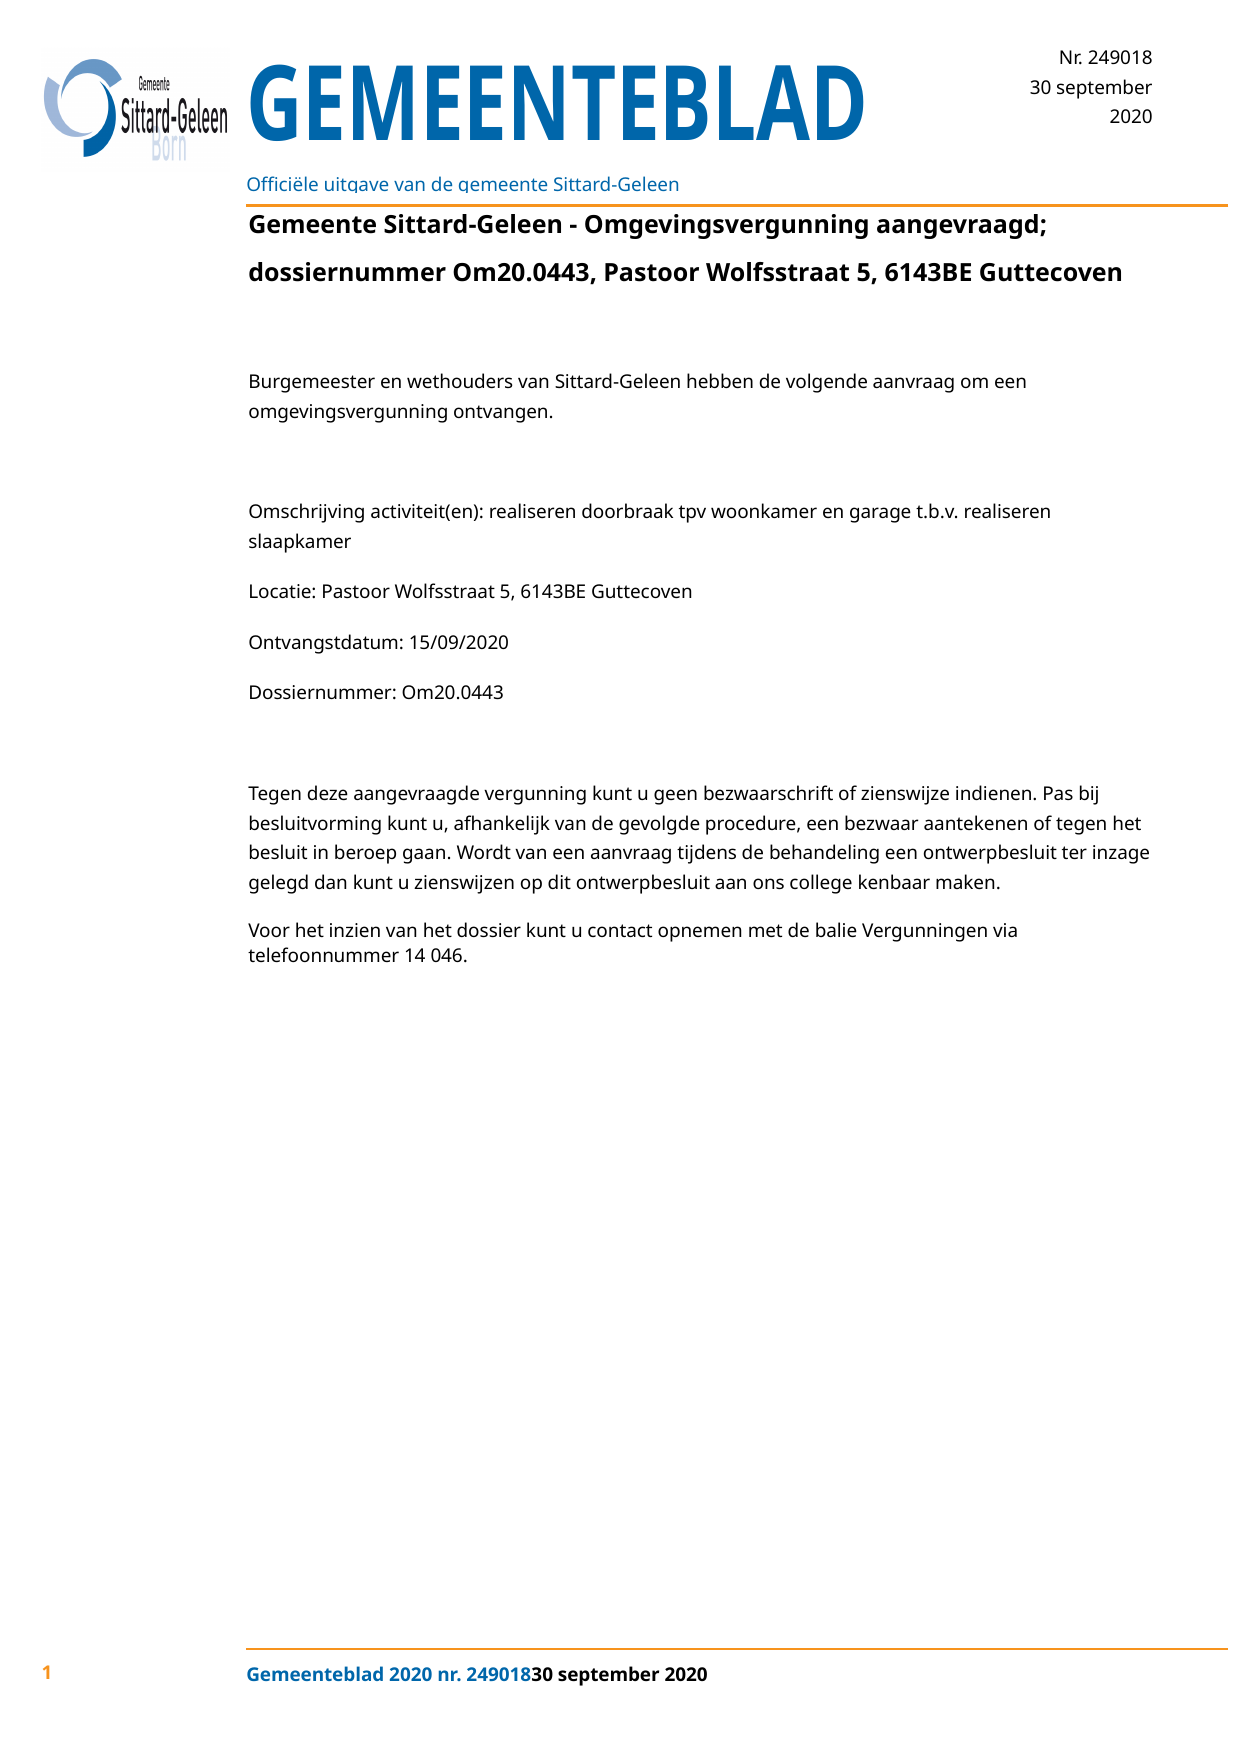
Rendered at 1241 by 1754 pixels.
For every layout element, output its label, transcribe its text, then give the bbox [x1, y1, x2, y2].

text Voor het inzien van het dossier kunt u contact opnemen met de balie Vergunningen via telefoonnummer 14 046. [248, 917, 1152, 968]
text Omschrijving activiteit(en): realiseren doorbraak tpv woonkamer en garage t.b.v. realiseren slaapkamer [248, 499, 1152, 554]
text Tegen deze aangevraagde vergunning kunt u geen bezwaarschrift of zienswijze indienen. Pas bij besluitvorming kunt u, afhankelijk van de gevolgde procedure, een bezwaar aantekenen of tegen het besluit in beroep gaan. Wordt van een aanvraag tijdens de behandeling een ontwerpbesluit ter inzage gelegd dan kunt u zienswijzen op dit ontwerpbesluit aan ons college kenbaar maken. [248, 780, 1152, 895]
text Burgemeester en wethouders van Sittard-Geleen hebben de volgende aanvraag om een omgevingsvergunning ontvangen. [248, 368, 1152, 424]
text Locatie: Pastoor Wolfsstraat 5, 6143BE Guttecoven [248, 579, 1152, 604]
picture [41, 47, 231, 172]
text Gemeente Sittard-Geleen - Omgevingsvergunning aangevraagd; dossiernummer Om20.0443, Pastoor Wolfsstraat 5, 6143BE Guttecoven [248, 207, 1152, 288]
text Dossiernummer: Om20.0443 [248, 679, 1152, 705]
text Ontvangstdatum: 15/09/2020 [248, 629, 1152, 655]
